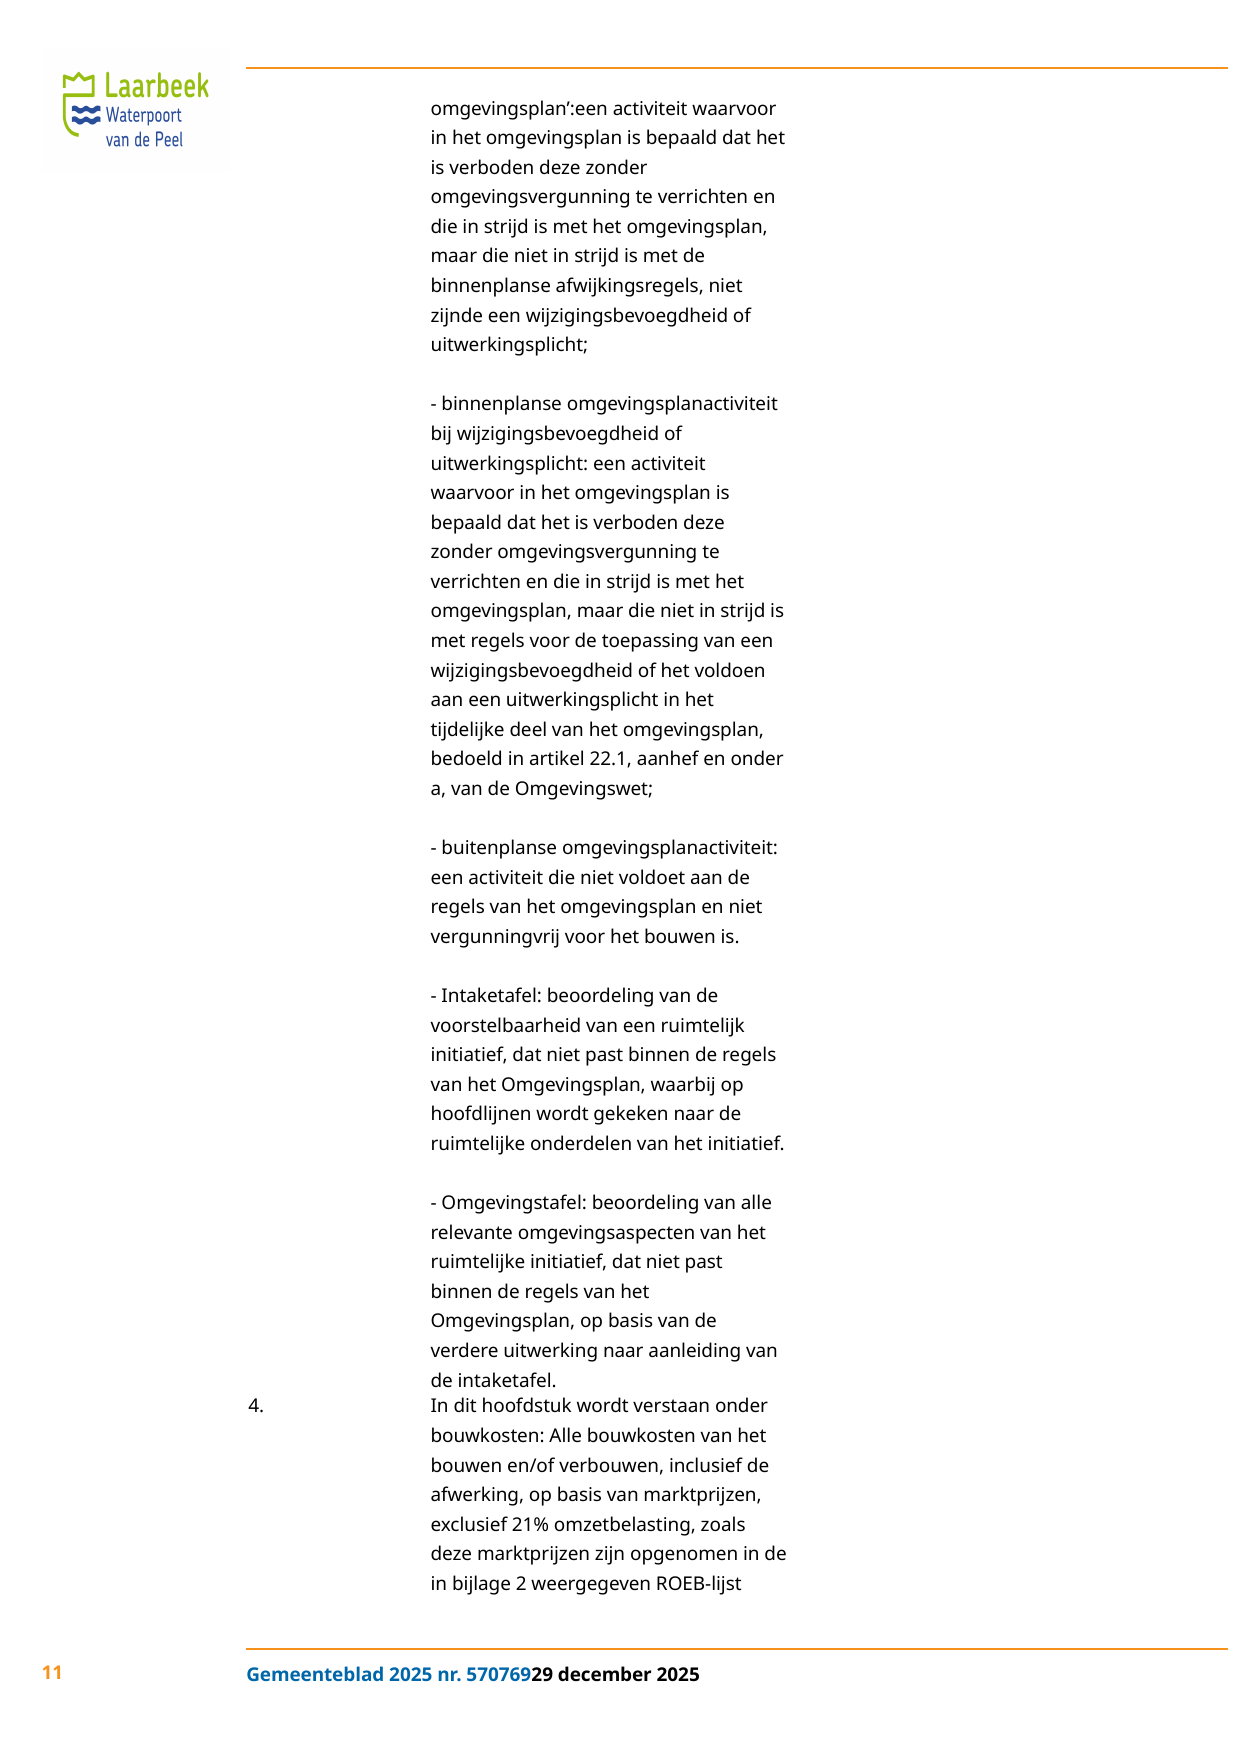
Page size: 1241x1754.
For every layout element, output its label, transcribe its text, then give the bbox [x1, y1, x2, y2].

picture [41, 47, 231, 172]
table_cell [969, 95, 1152, 1393]
table_cell [969, 1393, 1152, 1596]
table_cell [787, 95, 969, 1393]
table_cell In dit hoofdstuk wordt verstaan onder bouwkosten: Alle bouwkosten van het bouwen en/of verbouwen, inclusief de afwerking, op basis van marktprijzen, exclusief 21% omzetbelasting, zoals deze marktprijzen zijn opgenomen in de in bijlage 2 weergegeven ROEB-lijst [430, 1393, 787, 1596]
table_cell [787, 1393, 969, 1596]
table_cell 4. [248, 1393, 430, 1596]
table_cell [248, 95, 430, 1393]
table_cell omgevingsplan’:een activiteit waarvoor in het omgevingsplan is bepaald dat het is verboden deze zonder omgevingsvergunning te verrichten en die in strijd is met het omgevingsplan, maar die niet in strijd is met de binnenplanse afwijkingsregels, niet zijnde een wijzigingsbevoegdheid of uitwerkingsplicht; - binnenplanse omgevingsplanactiviteit bij wijzigingsbevoegdheid of uitwerkingsplicht: een activiteit waarvoor in het omgevingsplan is bepaald dat het is verboden deze zonder omgevingsvergunning te verrichten en die in strijd is met het omgevingsplan, maar die niet in strijd is met regels voor de toepassing van een wijzigingsbevoegdheid of het voldoen aan een uitwerkingsplicht in het tijdelijke deel van het omgevingsplan, bedoeld in artikel 22.1, aanhef en onder a, van de Omgevingswet; - buitenplanse omgevingsplanactiviteit: een activiteit die niet voldoet aan de regels van het omgevingsplan en niet vergunningvrij voor het bouwen is. - Intaketafel: beoordeling van de voorstelbaarheid van een ruimtelijk initiatief, dat niet past binnen de regels van het Omgevingsplan, waarbij op hoofdlijnen wordt gekeken naar de ruimtelijke onderdelen van het initiatief. - Omgevingstafel: beoordeling van alle relevante omgevingsaspecten van het ruimtelijke initiatief, dat niet past binnen de regels van het Omgevingsplan, op basis van de verdere uitwerking naar aanleiding van de intaketafel. [430, 95, 787, 1393]
